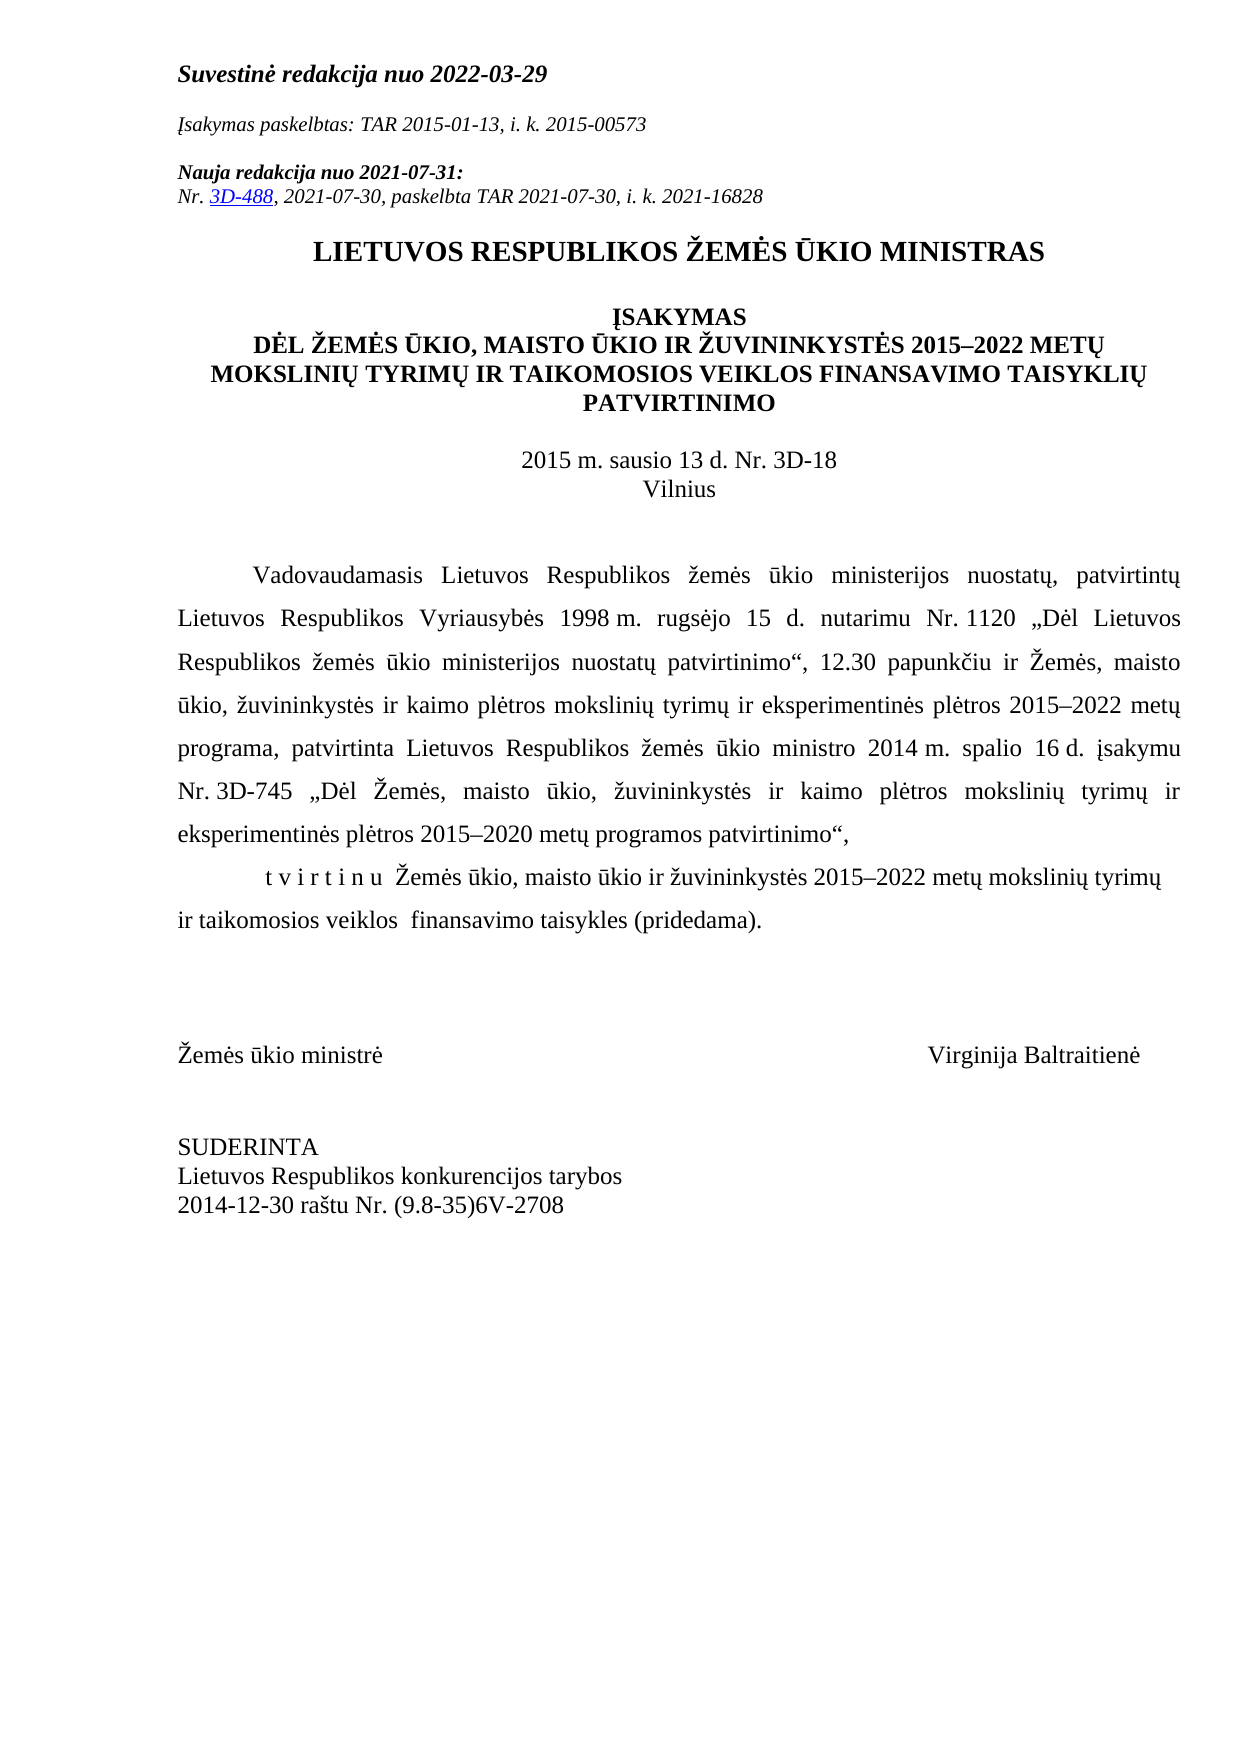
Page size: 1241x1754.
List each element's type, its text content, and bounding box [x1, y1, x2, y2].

text LIETUVOS RESPUBLIKOS ŽEMĖS ŪKIO MINISTRAS [177, 234, 1181, 268]
text t v i r t i n u Žemės ūkio, maisto ūkio ir žuvininkystės 2015–2022 metų mokslinių tyrimų ir taikomosios veiklos finansavimo taisykles (pridedama). [177, 862, 1181, 934]
text Vilnius [177, 474, 1181, 503]
text Suvestinė redakcija nuo 2022-03-29 [177, 59, 1181, 88]
text Vadovaudamasis Lietuvos Respublikos žemės ūkio ministerijos nuostatų, patvirtintų Lietuvos Respublikos Vyriausybės 1998 m. rugsėjo 15 d. nutarimu Nr. 1120 „Dėl Lietuvos Respublikos žemės ūkio ministerijos nuostatų patvirtinimo“, 12.30 papunkčiu ir Žemės, maisto ūkio, žuvininkystės ir kaimo plėtros mokslinių tyrimų ir eksperimentinės plėtros 2015–2022 metų programa, patvirtinta Lietuvos Respublikos žemės ūkio ministro 2014 m. spalio 16 d. įsakymu Nr. 3D-745 „Dėl Žemės, maisto ūkio, žuvininkystės ir kaimo plėtros mokslinių tyrimų ir eksperimentinės plėtros 2015–2020 metų programos patvirtinimo“, [177, 560, 1181, 848]
text Lietuvos Respublikos konkurencijos tarybos [177, 1161, 1181, 1190]
text Nauja redakcija nuo 2021-07-31: [177, 160, 1181, 184]
text 2014-12-30 raštu Nr. (9.8-35)6V-2708 [177, 1190, 1181, 1218]
text Žemės ūkio ministrė Virginija Baltraitienė [177, 1040, 1181, 1069]
text Įsakymas paskelbtas: TAR 2015-01-13, i. k. 2015-00573 [177, 112, 1181, 136]
text DĖL ŽEMĖS ŪKIO, MAISTO ŪKIO IR ŽUVININKYSTĖS 2015–2022 METŲ MOKSLINIŲ TYRIMŲ IR TAIKOMOSIOS VEIKLOS FINANSAVIMO TAISYKLIŲ PATVIRTINIMO [177, 330, 1181, 417]
text 2015 m. sausio 13 d. Nr. 3D-18 [177, 445, 1181, 474]
text ĮSAKYMAS [177, 302, 1181, 330]
text Nr. 3D-488, 2021-07-30, paskelbta TAR 2021-07-30, i. k. 2021-16828 [177, 184, 1181, 208]
text SUDERINTA [177, 1132, 1181, 1161]
